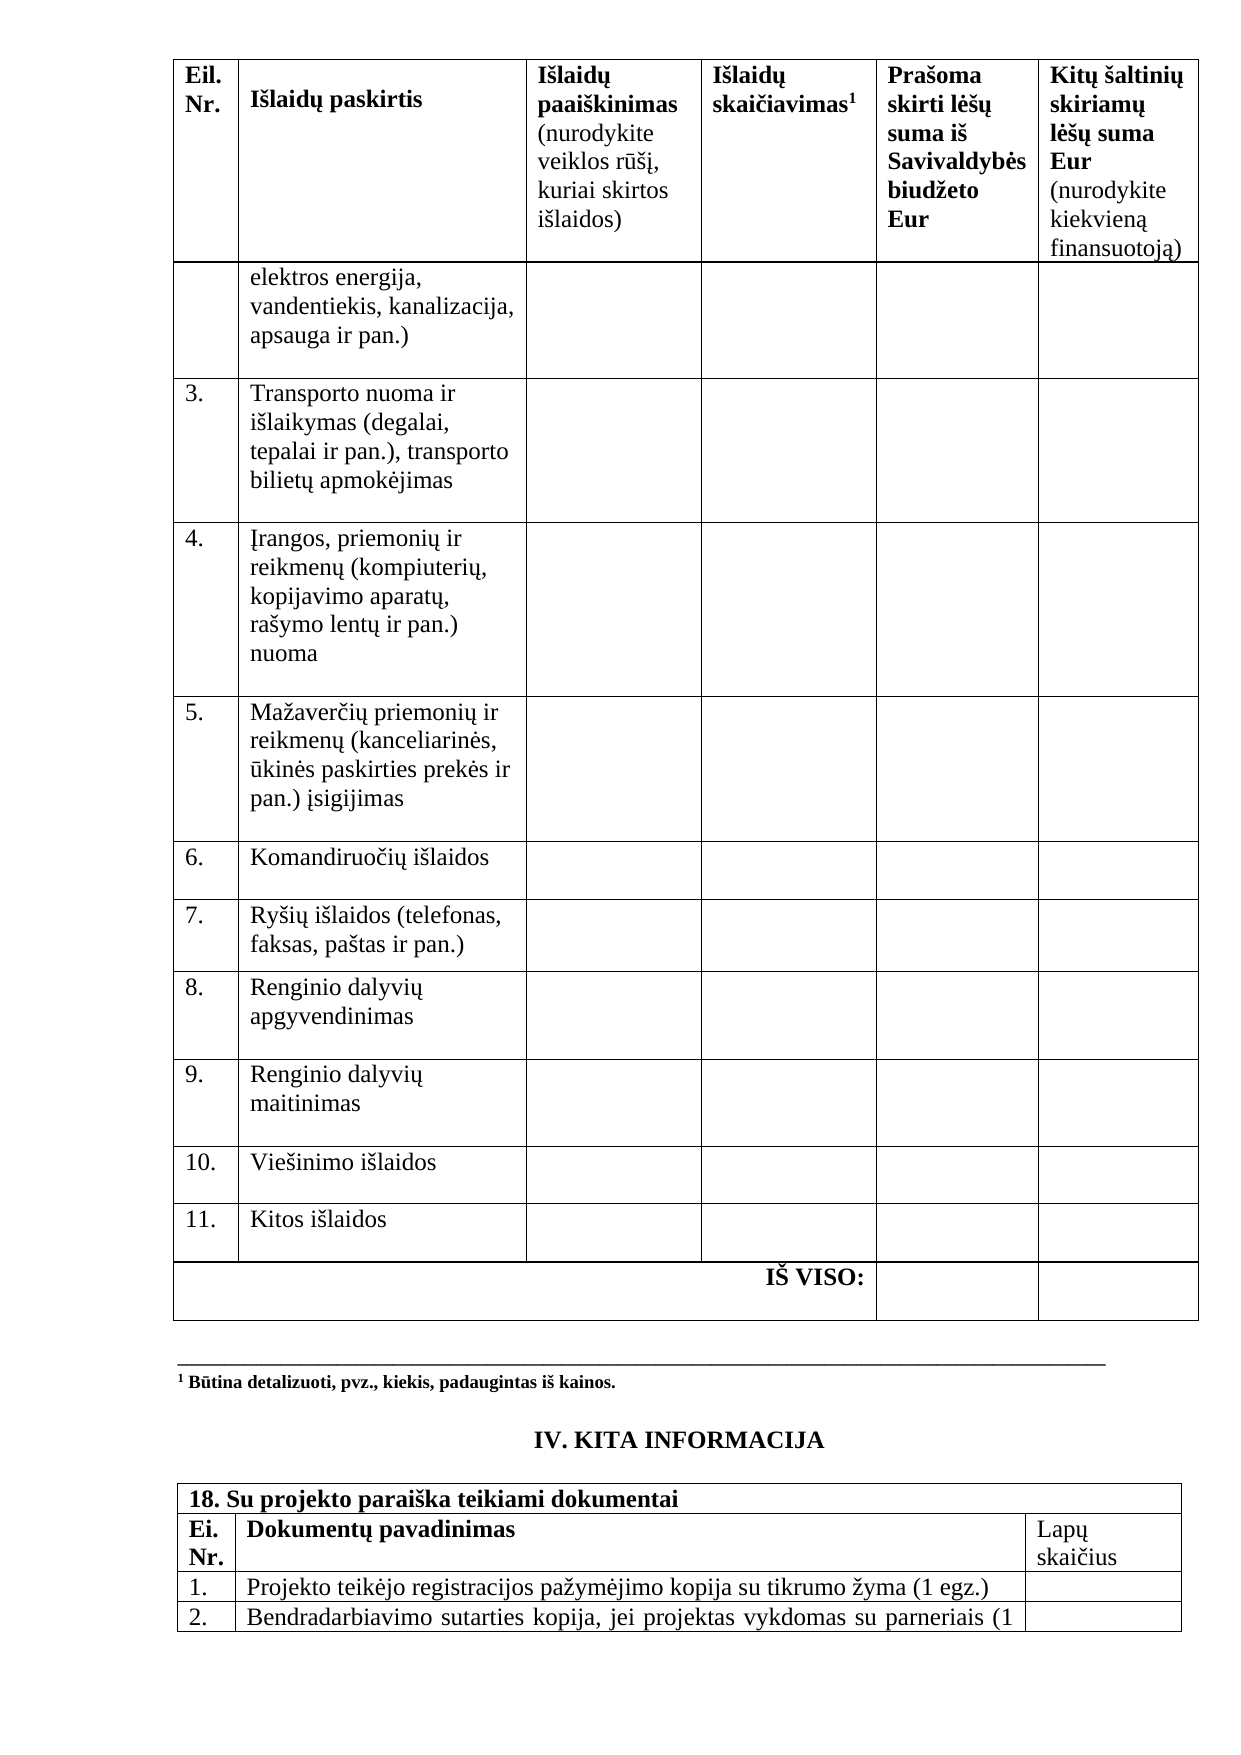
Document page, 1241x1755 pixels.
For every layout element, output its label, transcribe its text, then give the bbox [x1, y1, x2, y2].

table_cell [1039, 1060, 1198, 1146]
table_cell [527, 1204, 701, 1261]
table_cell Komandiruočių išlaidos [239, 842, 526, 899]
table_cell 9. [174, 1060, 238, 1146]
table_cell [527, 523, 701, 696]
table_cell [527, 972, 701, 1058]
table_cell Ei. Nr. [178, 1514, 235, 1571]
table_cell [1039, 842, 1198, 899]
table_cell Lapų skaičius [1026, 1514, 1181, 1571]
table_cell [877, 1147, 1038, 1203]
table_cell [877, 1204, 1038, 1261]
table_header Eil. Nr. [174, 60, 238, 261]
table_cell Bendradarbiavimo sutarties kopija, jei projektas vykdomas su parneriais (1 [236, 1602, 1025, 1631]
table_cell elektros energija, vandentiekis, kanalizacija, apsauga ir pan.) [239, 263, 526, 377]
table_cell [877, 1060, 1038, 1146]
table_header Išlaidų paskirtis [239, 60, 526, 261]
table_cell [527, 1147, 701, 1203]
table_cell Renginio dalyvių maitinimas [239, 1060, 526, 1146]
table_cell [174, 263, 238, 377]
table_cell 8. [174, 972, 238, 1058]
table_cell [527, 263, 701, 377]
table_header Kitų šaltinių skiriamų lėšų suma Eur (nurodykite kiekvieną finansuotoją) [1039, 60, 1198, 261]
table_cell [877, 900, 1038, 971]
table_cell Viešinimo išlaidos [239, 1147, 526, 1203]
table_header Išlaidų paaiškinimas (nurodykite veiklos rūšį, kuriai skirtos išlaidos) [527, 60, 701, 261]
table_cell Įrangos, priemonių ir reikmenų (kompiuterių, kopijavimo aparatų, rašymo lentų ir pan.) nuoma [239, 523, 526, 696]
table_cell [1039, 1263, 1198, 1320]
table_header Išlaidų skaičiavimas1 [702, 60, 876, 261]
table_cell [527, 900, 701, 971]
table_cell Mažaverčių priemonių ir reikmenų (kanceliarinės, ūkinės paskirties prekės ir pan.) įsigijimas [239, 697, 526, 841]
table_cell 6. [174, 842, 238, 899]
text 1 Būtina detalizuoti, pvz., kiekis, padaugintas iš kainos. [177, 1371, 1181, 1393]
table_cell 1. [178, 1572, 235, 1601]
table_cell Dokumentų pavadinimas [236, 1514, 1025, 1571]
table_cell [1039, 379, 1198, 522]
table_cell [877, 972, 1038, 1058]
table_cell Kitos išlaidos [239, 1204, 526, 1261]
table_cell Renginio dalyvių apgyvendinimas [239, 972, 526, 1058]
table_cell [1039, 697, 1198, 841]
table_cell 3. [174, 379, 238, 522]
table_cell 4. [174, 523, 238, 696]
table_cell [702, 972, 876, 1058]
table_cell [877, 1263, 1038, 1320]
table_cell 7. [174, 900, 238, 971]
table_cell [1039, 900, 1198, 971]
table_cell 2. [178, 1602, 235, 1631]
table_cell [877, 697, 1038, 841]
table_cell [877, 842, 1038, 899]
text ___________________________________________________________________________________________________ [177, 1346, 1181, 1368]
table_cell IŠ VISO: [174, 1263, 876, 1320]
table_cell [527, 1060, 701, 1146]
table_cell [702, 379, 876, 522]
table_cell [527, 379, 701, 522]
table_cell 5. [174, 697, 238, 841]
table_cell [1039, 1204, 1198, 1261]
table_cell Transporto nuoma ir išlaikymas (degalai, tepalai ir pan.), transporto bilietų apmokėjimas [239, 379, 526, 522]
table_cell [527, 697, 701, 841]
table_cell [1039, 972, 1198, 1058]
table_cell [877, 263, 1038, 377]
table_cell [1039, 263, 1198, 377]
table_cell [702, 1147, 876, 1203]
table_cell [702, 842, 876, 899]
table_cell [1039, 1147, 1198, 1203]
table_header Prašoma skirti lėšų suma iš Savivaldybės biudžeto Eur [877, 60, 1038, 261]
table_cell [1039, 523, 1198, 696]
table_cell [702, 1060, 876, 1146]
table_cell 11. [174, 1204, 238, 1261]
table_cell [877, 523, 1038, 696]
table_cell 10. [174, 1147, 238, 1203]
table_cell [702, 900, 876, 971]
table_cell [702, 1204, 876, 1261]
table_cell [527, 842, 701, 899]
table_cell [1026, 1572, 1181, 1601]
table_cell [702, 523, 876, 696]
table_cell Projekto teikėjo registracijos pažymėjimo kopija su tikrumo žyma (1 egz.) [236, 1572, 1025, 1601]
table_cell [877, 379, 1038, 522]
table_cell Ryšių išlaidos (telefonas, faksas, paštas ir pan.) [239, 900, 526, 971]
table_cell [1026, 1602, 1181, 1631]
text IV. KITA INFORMACIJA [177, 1425, 1181, 1454]
table_cell [702, 263, 876, 377]
table_header 18. Su projekto paraiška teikiami dokumentai [178, 1484, 1181, 1513]
table_cell [702, 697, 876, 841]
